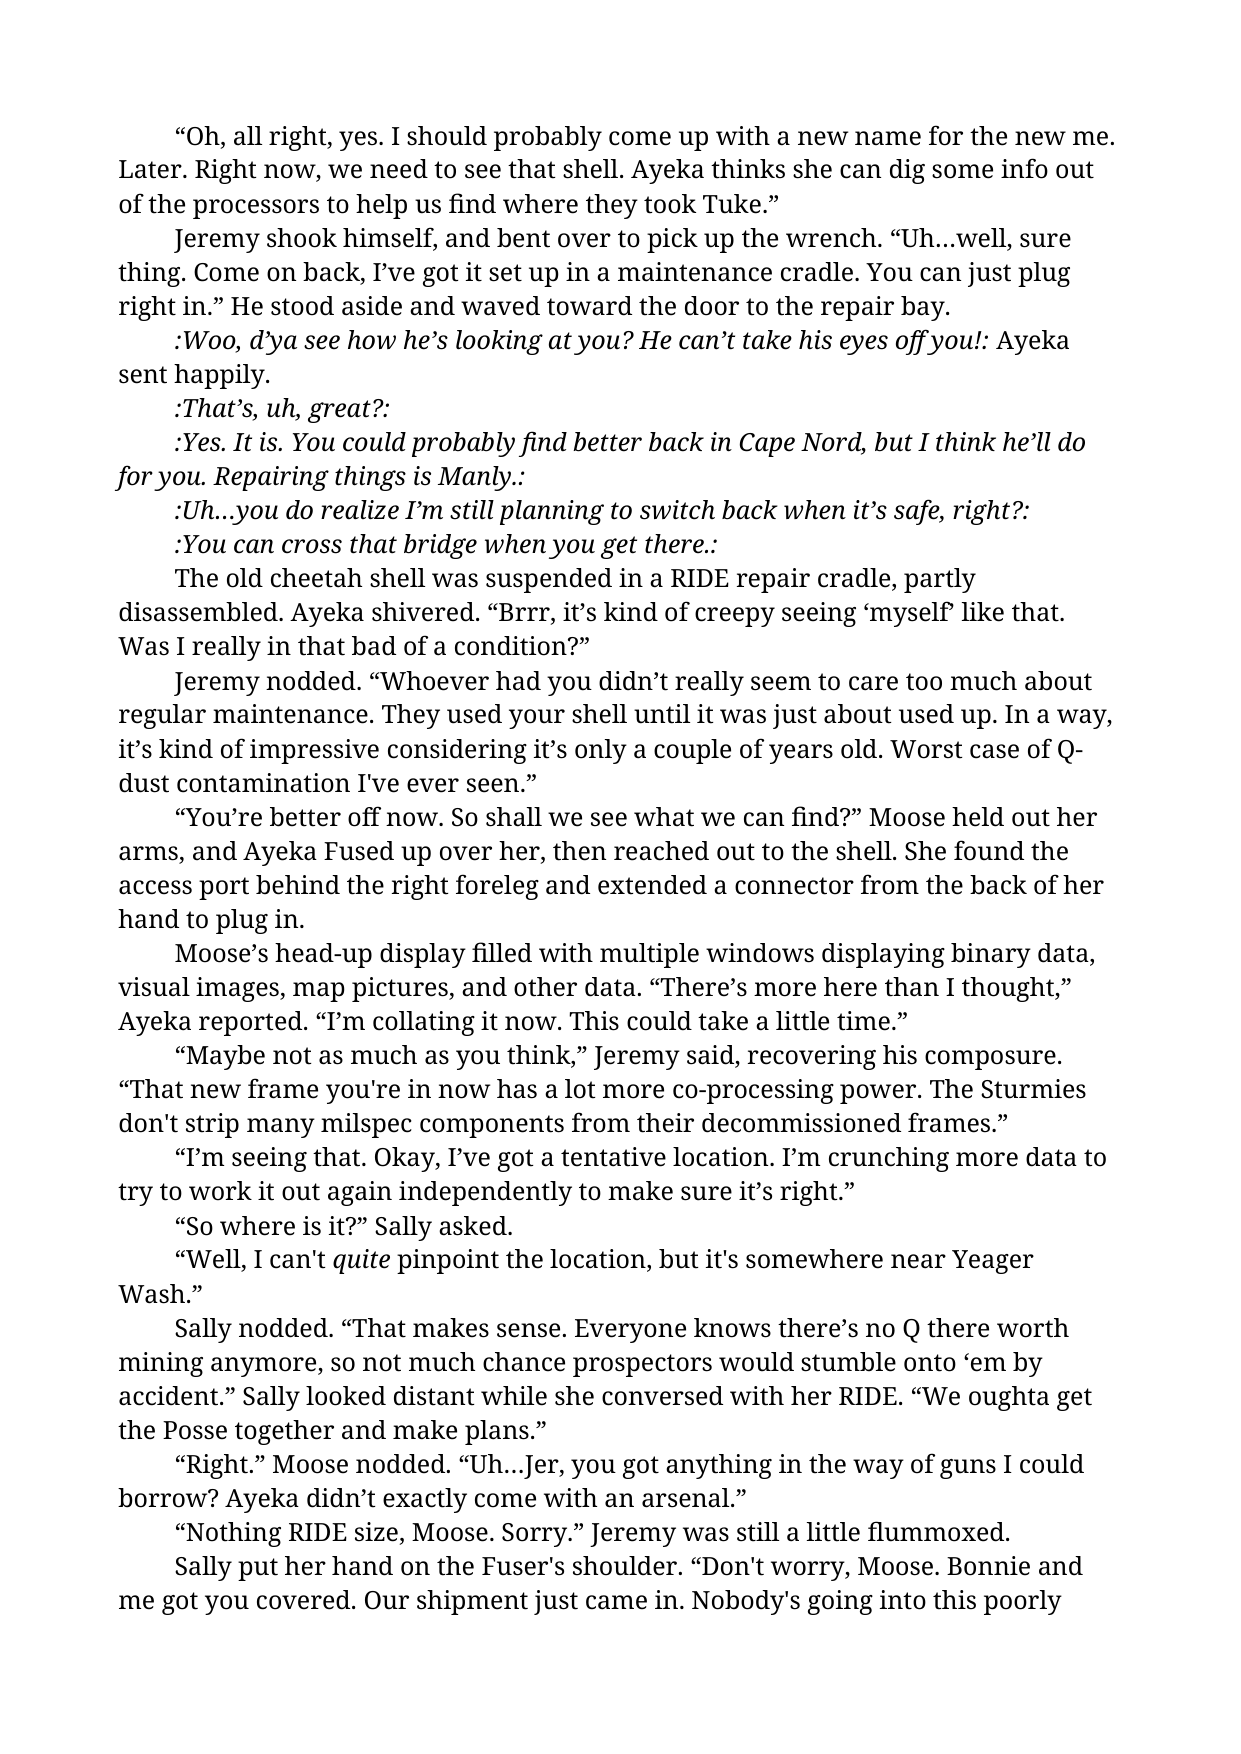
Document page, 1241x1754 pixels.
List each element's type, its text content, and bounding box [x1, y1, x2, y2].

text “Oh, all right, yes. I should probably come up with a new name for the new me. Later. Right now, we need to see that shell. Ayeka thinks she can dig some info out of the processors to help us find where they took Tuke.” [118, 118, 1122, 220]
text “Right.” Moose nodded. “Uh…Jer, you got anything in the way of guns I could borrow? Ayeka didn’t exactly come with an arsenal.” [118, 1447, 1122, 1515]
text :Uh…you do realize I’m still planning to switch back when it’s safe, right?: [118, 493, 1122, 527]
text :Woo, d’ya see how he’s looking at you? He can’t take his eyes off you!: Ayeka sent happily. [118, 322, 1122, 391]
text :Yes. It is. You could probably find better back in Cape Nord, but I think he’ll do for you. Repairing things is Manly.: [118, 425, 1122, 493]
text “Nothing RIDE size, Moose. Sorry.” Jeremy was still a little flummoxed. [118, 1515, 1122, 1549]
text :That’s, uh, great?: [118, 391, 1122, 425]
text “So where is it?” Sally asked. [118, 1208, 1122, 1242]
text The old cheetah shell was suspended in a RIDE repair cradle, partly disassembled. Ayeka shivered. “Brrr, it’s kind of creepy seeing ‘myself’ like that. Was I really in that bad of a condition?” [118, 561, 1122, 663]
text “You’re better off now. So shall we see what we can find?” Moose held out her arms, and Ayeka Fused up over her, then reached out to the shell. She found the access port behind the right foreleg and extended a connector from the back of her hand to plug in. [118, 799, 1122, 936]
text Sally nodded. “That makes sense. Everyone knows there’s no Q there worth mining anymore, so not much chance prospectors would stumble onto ‘em by accident.” Sally looked distant while she conversed with her RIDE. “We oughta get the Posse together and make plans.” [118, 1310, 1122, 1447]
text Sally put her hand on the Fuser's shoulder. “Don't worry, Moose. Bonnie and me got you covered. Our shipment just came in. Nobody's going into this poorly [118, 1549, 1122, 1617]
text Jeremy shook himself, and bent over to pick up the wrench. “Uh…well, sure thing. Come on back, I’ve got it set up in a maintenance cradle. You can just plug right in.” He stood aside and waved toward the door to the repair bay. [118, 220, 1122, 322]
text :You can cross that bridge when you get there.: [118, 527, 1122, 561]
text Jeremy nodded. “Whoever had you didn’t really seem to care too much about regular maintenance. They used your shell until it was just about used up. In a way, it’s kind of impressive considering it’s only a couple of years old. Worst case of Q-dust contamination I've ever seen.” [118, 663, 1122, 799]
text “I’m seeing that. Okay, I’ve got a tentative location. I’m crunching more data to try to work it out again independently to make sure it’s right.” [118, 1140, 1122, 1208]
text Moose’s head-up display filled with multiple windows displaying binary data, visual images, map pictures, and other data. “There’s more here than I thought,” Ayeka reported. “I’m collating it now. This could take a little time.” [118, 936, 1122, 1038]
text “Maybe not as much as you think,” Jeremy said, recovering his composure. “That new frame you're in now has a lot more co-processing power. The Sturmies don't strip many milspec components from their decommissioned frames.” [118, 1038, 1122, 1140]
text “Well, I can't quite pinpoint the location, but it's somewhere near Yeager Wash.” [118, 1242, 1122, 1310]
